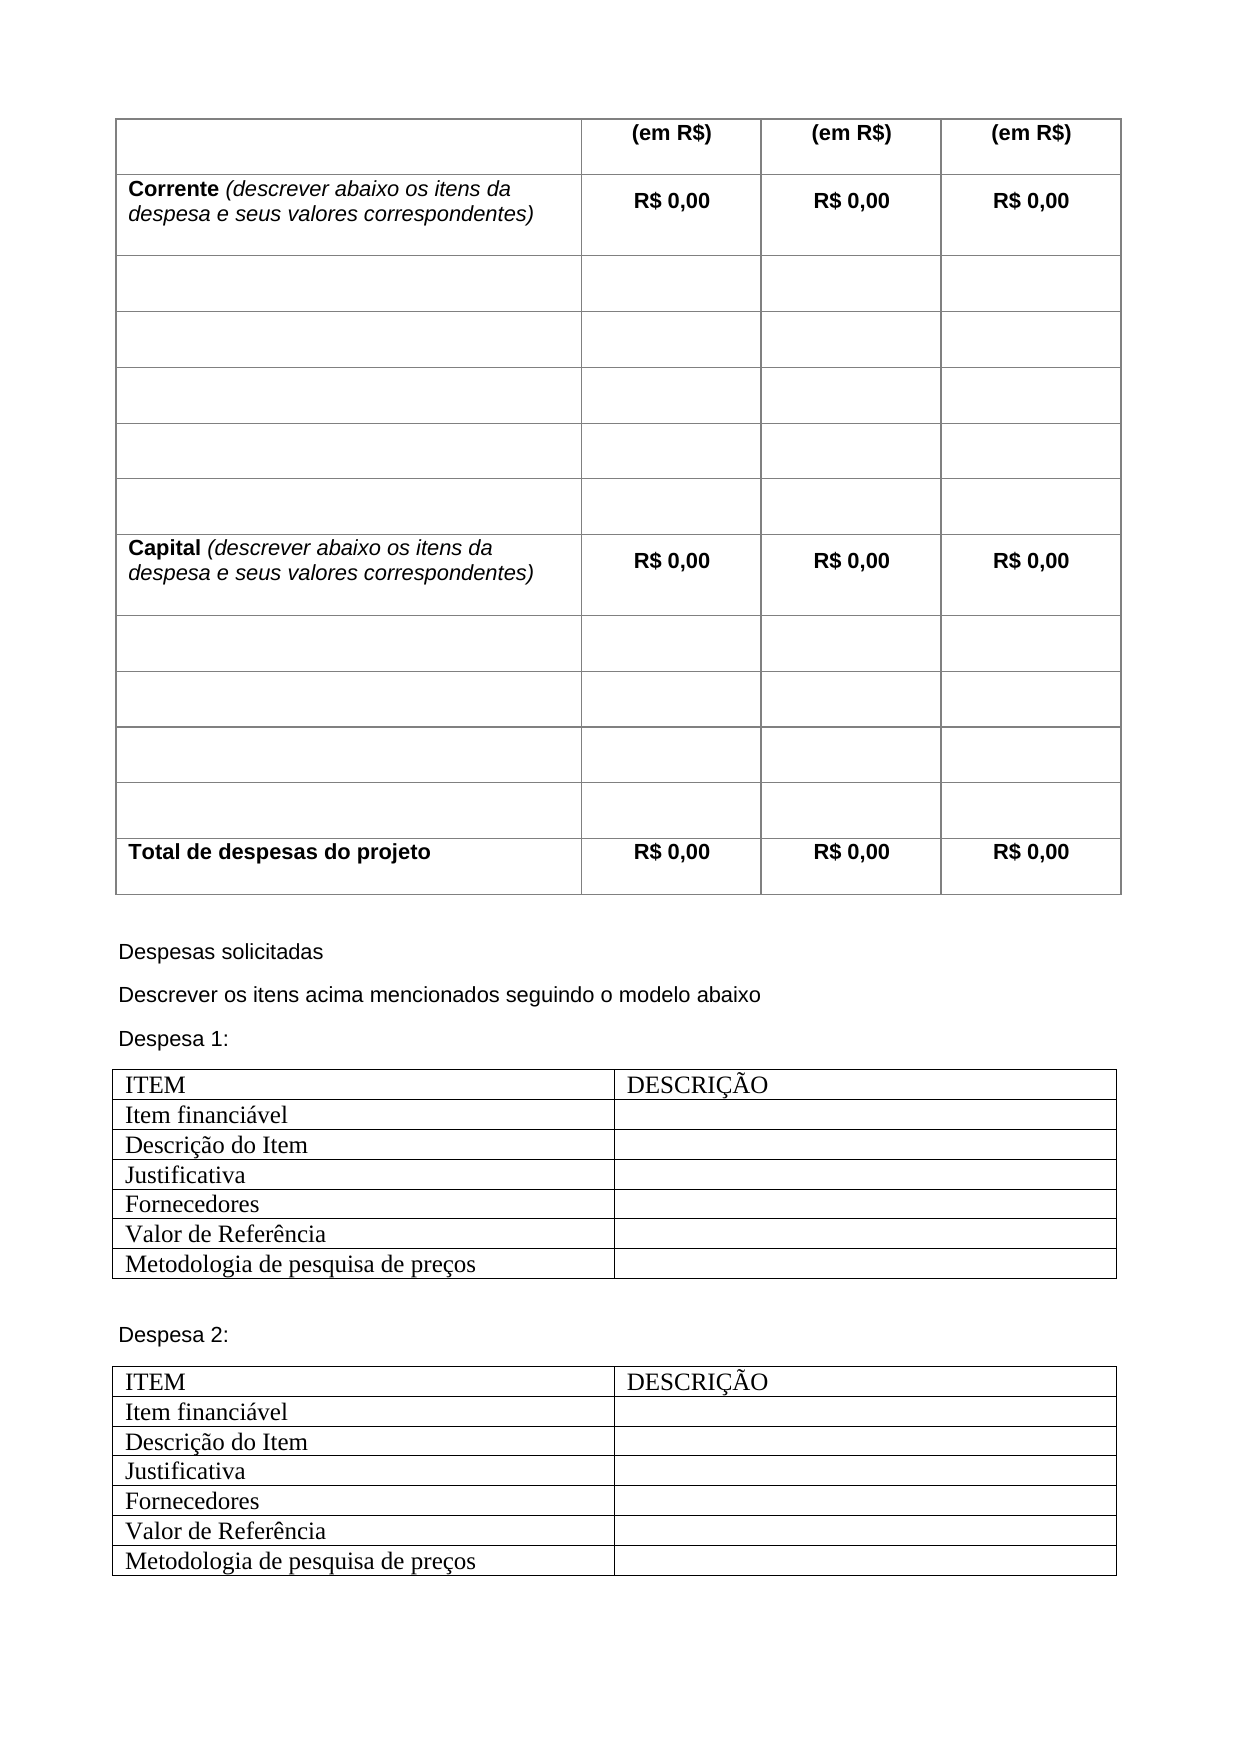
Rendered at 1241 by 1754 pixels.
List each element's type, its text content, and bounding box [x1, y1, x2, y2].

table_cell [942, 424, 1120, 478]
table_cell [942, 728, 1120, 782]
table_cell Metodologia de pesquisa de preços [113, 1249, 614, 1278]
table_cell [942, 368, 1120, 422]
table_cell [762, 728, 940, 782]
table_cell R$ 0,00 [942, 839, 1120, 893]
table_cell R$ 0,00 [582, 839, 760, 893]
table_cell [117, 256, 581, 311]
table_cell Fornecedores [113, 1486, 614, 1515]
table_cell R$ 0,00 [762, 175, 940, 255]
table_cell [615, 1249, 1116, 1278]
table_cell [615, 1486, 1116, 1515]
table_cell [615, 1219, 1116, 1248]
table_cell Valor de Referência [113, 1219, 614, 1248]
table_header DESCRIÇÃO [615, 1367, 1116, 1396]
table_cell [762, 479, 940, 534]
table_cell Fornecedores [113, 1190, 614, 1218]
table_cell [615, 1190, 1116, 1218]
table_cell [117, 672, 581, 726]
table_header DESCRIÇÃO [615, 1070, 1116, 1099]
table_cell [117, 479, 581, 534]
table_cell [582, 672, 760, 726]
table_cell [942, 256, 1120, 311]
table_cell [942, 312, 1120, 367]
table_cell [762, 256, 940, 311]
text Despesa 1: [118, 1026, 1122, 1051]
table_cell Justificativa [113, 1160, 614, 1188]
table_cell [582, 783, 760, 838]
table_cell [117, 312, 581, 367]
table_cell [582, 368, 760, 422]
table_cell [582, 424, 760, 478]
table_header (em R$) [582, 120, 760, 174]
table_cell [762, 424, 940, 478]
table_cell [615, 1516, 1116, 1545]
table_cell [942, 479, 1120, 534]
text Despesas solicitadas [118, 939, 1122, 964]
table_cell Total de despesas do projeto [117, 839, 581, 893]
table_cell R$ 0,00 [942, 535, 1120, 615]
table_cell [942, 616, 1120, 671]
table_cell [762, 368, 940, 422]
text Despesa 2: [118, 1322, 1122, 1348]
table_cell [762, 672, 940, 726]
table_cell [615, 1397, 1116, 1426]
table_cell [615, 1130, 1116, 1159]
table_cell Justificativa [113, 1456, 614, 1485]
text Descrever os itens acima mencionados seguindo o modelo abaixo [118, 982, 1122, 1007]
table_cell Capital (descrever abaixo os itens da despesa e seus valores correspondentes) [117, 535, 581, 615]
table_cell [942, 783, 1120, 838]
table_cell [117, 368, 581, 422]
table_cell [582, 479, 760, 534]
table_cell [615, 1546, 1116, 1574]
table_cell [762, 616, 940, 671]
table_cell Valor de Referência [113, 1516, 614, 1545]
table_cell [117, 783, 581, 838]
table_cell [615, 1456, 1116, 1485]
table_cell R$ 0,00 [582, 175, 760, 255]
table_cell [942, 672, 1120, 726]
table_cell R$ 0,00 [762, 839, 940, 893]
table_cell [582, 256, 760, 311]
table_cell Descrição do Item [113, 1130, 614, 1159]
table_cell [615, 1160, 1116, 1188]
table_header [117, 120, 581, 174]
table_cell R$ 0,00 [942, 175, 1120, 255]
table_cell [117, 424, 581, 478]
table_cell [582, 616, 760, 671]
table_cell [117, 616, 581, 671]
table_cell Metodologia de pesquisa de preços [113, 1546, 614, 1574]
table_cell Descrição do Item [113, 1427, 614, 1455]
table_cell R$ 0,00 [762, 535, 940, 615]
table_cell [582, 728, 760, 782]
table_cell R$ 0,00 [582, 535, 760, 615]
table_cell [117, 728, 581, 782]
table_cell Item financiável [113, 1397, 614, 1426]
table_cell Item financiável [113, 1100, 614, 1129]
table_cell [615, 1427, 1116, 1455]
table_cell [762, 783, 940, 838]
table_header ITEM [113, 1070, 614, 1099]
table_header ITEM [113, 1367, 614, 1396]
table_header (em R$) [942, 120, 1120, 174]
table_cell Corrente (descrever abaixo os itens da despesa e seus valores correspondentes) [117, 175, 581, 255]
table_cell [615, 1100, 1116, 1129]
table_cell [762, 312, 940, 367]
table_cell [582, 312, 760, 367]
table_header (em R$) [762, 120, 940, 174]
